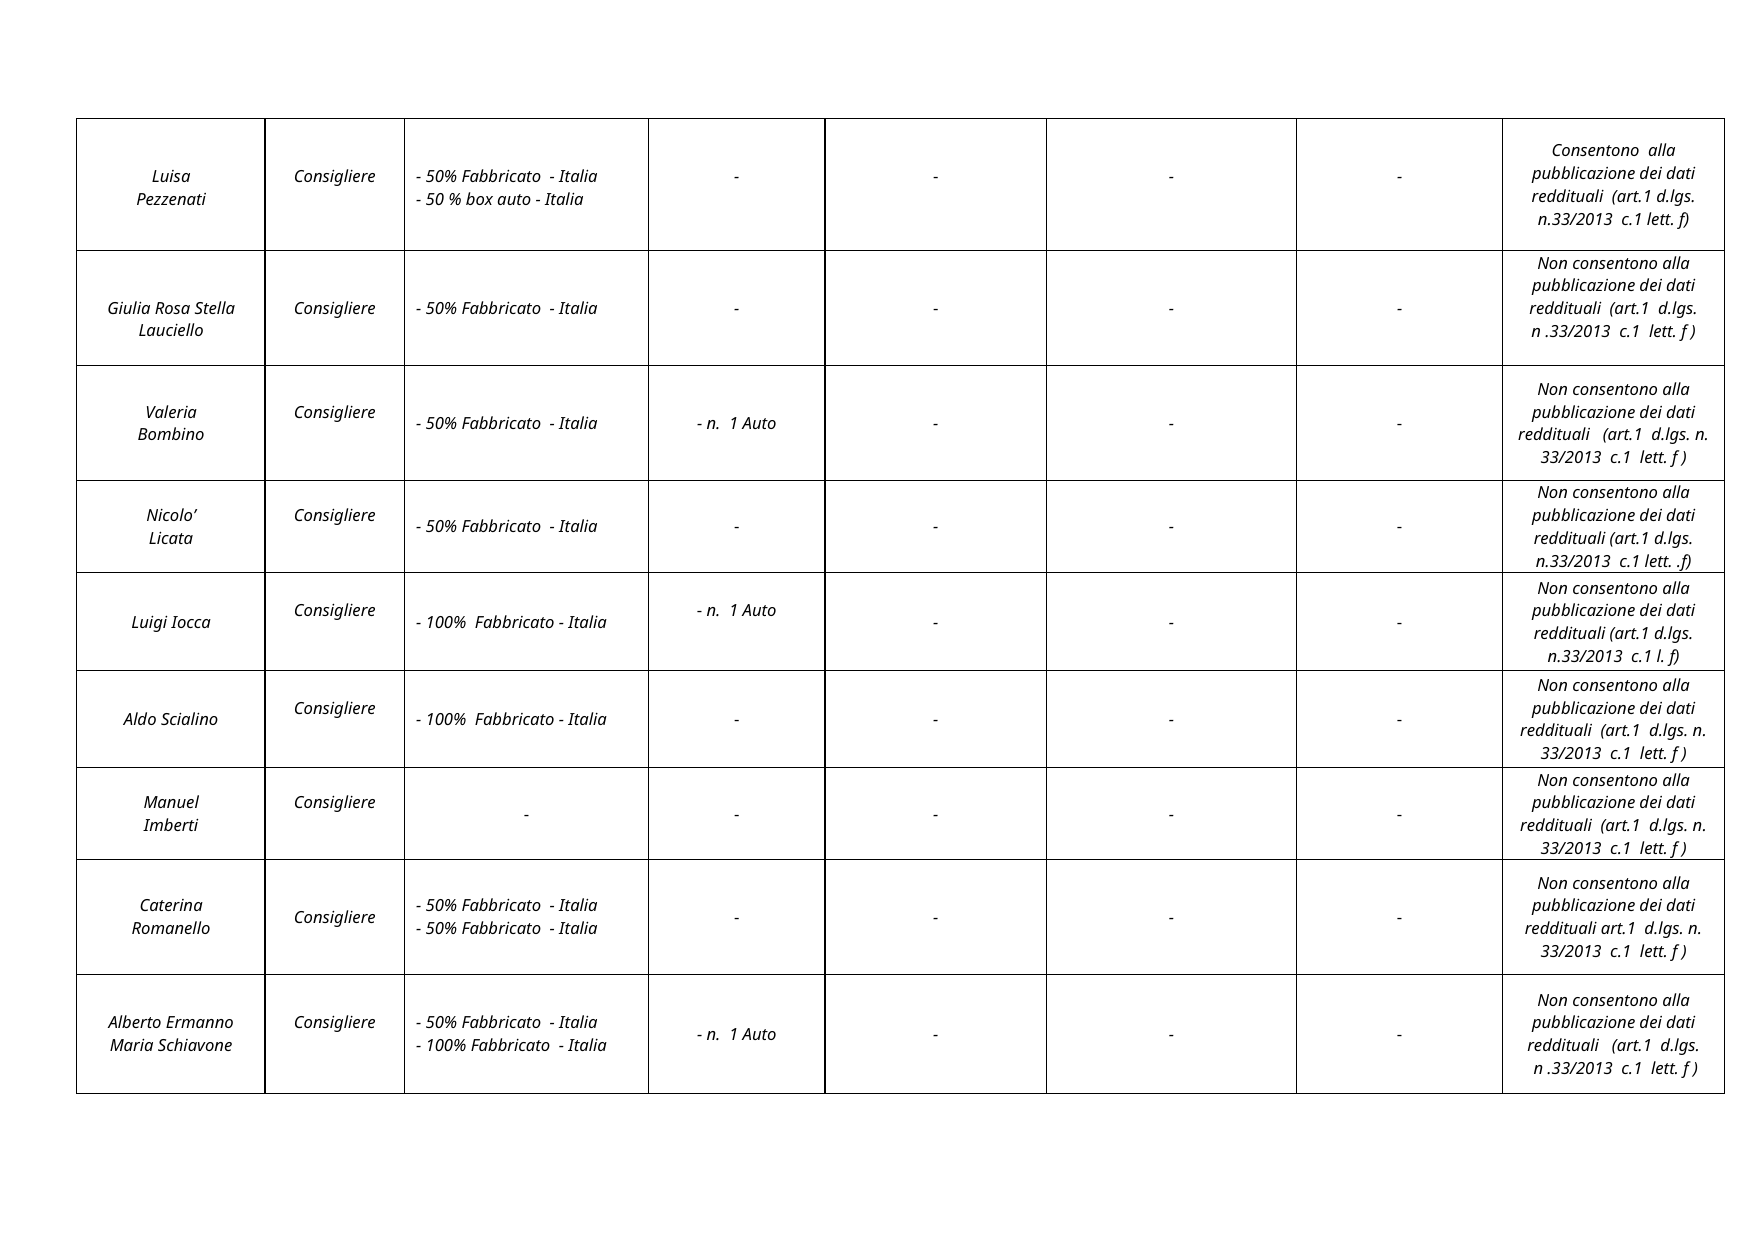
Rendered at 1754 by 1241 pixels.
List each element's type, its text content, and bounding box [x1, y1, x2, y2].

table_cell Consigliere [266, 119, 404, 250]
table_cell Consigliere [266, 366, 404, 480]
table_cell Consigliere [266, 481, 404, 572]
table_cell Luigi Iocca [77, 573, 264, 670]
table_cell - [649, 860, 824, 973]
table_cell Consentono alla pubblicazione dei dati reddituali (art.1 d.lgs. n.33/2013 c.1 lett. f) [1503, 119, 1724, 250]
table_cell - [1297, 975, 1502, 1092]
table_cell - [826, 481, 1046, 572]
table_cell Non consentono alla pubblicazione dei dati reddituali (art.1 d.lgs. n. 33/2013 c.1 lett. f ) [1503, 671, 1724, 767]
table_cell - 50% Fabbricato - Italia [405, 251, 648, 365]
table_cell - [1047, 573, 1296, 670]
table_cell Consigliere [266, 975, 404, 1092]
table_cell - [1297, 768, 1502, 859]
table_cell - [1297, 119, 1502, 250]
table_cell Luisa Pezzenati [77, 119, 264, 250]
table_cell - [1297, 860, 1502, 973]
table_cell - [1047, 671, 1296, 767]
table_cell Consigliere [266, 671, 404, 767]
table_cell - [1047, 366, 1296, 480]
table_cell - [826, 975, 1046, 1092]
table_cell Aldo Scialino [77, 671, 264, 767]
table_cell - [649, 768, 824, 859]
table_cell - n. 1 Auto [649, 573, 824, 670]
table_cell - 50% Fabbricato - Italia - 100% Fabbricato - Italia [405, 975, 648, 1092]
table_cell Consigliere [266, 768, 404, 859]
table_cell Non consentono alla pubblicazione dei dati reddituali (art.1 d.lgs. n .33/2013 c.1 lett. f ) [1503, 251, 1724, 365]
table_cell - [1047, 768, 1296, 859]
table_cell - [826, 366, 1046, 480]
table_cell Valeria Bombino [77, 366, 264, 480]
table_cell - [1047, 251, 1296, 365]
table_cell Non consentono alla pubblicazione dei dati reddituali (art.1 d.lgs. n. 33/2013 c.1 lett. f ) [1503, 768, 1724, 859]
table_cell - 50% Fabbricato - Italia [405, 366, 648, 480]
table_cell - [1297, 481, 1502, 572]
table_cell Non consentono alla pubblicazione dei dati reddituali art.1 d.lgs. n. 33/2013 c.1 lett. f ) [1503, 860, 1724, 973]
table_cell - [649, 671, 824, 767]
table_cell - [649, 481, 824, 572]
table_cell Manuel Imberti [77, 768, 264, 859]
table_cell - [1297, 251, 1502, 365]
table_cell - [1047, 119, 1296, 250]
table_cell - [1047, 481, 1296, 572]
table_cell - 100% Fabbricato - Italia [405, 573, 648, 670]
table_cell - n. 1 Auto [649, 975, 824, 1092]
table_cell Non consentono alla pubblicazione dei dati reddituali (art.1 d.lgs. n.33/2013 c.1 lett. .f) [1503, 481, 1724, 572]
table_cell - [1297, 366, 1502, 480]
table_cell - [826, 251, 1046, 365]
table_cell Consigliere [266, 251, 404, 365]
table_cell Caterina Romanello [77, 860, 264, 973]
table_cell - [826, 573, 1046, 670]
table_cell - [1297, 573, 1502, 670]
table_cell - 50% Fabbricato - Italia - 50% Fabbricato - Italia [405, 860, 648, 973]
table_cell Alberto Ermanno Maria Schiavone [77, 975, 264, 1092]
table_cell - [1047, 975, 1296, 1092]
table_cell Nicolo’ Licata [77, 481, 264, 572]
table_cell - [826, 768, 1046, 859]
table_cell - [405, 768, 648, 859]
table_cell - [826, 860, 1046, 973]
table_cell - [649, 119, 824, 250]
table_cell - [826, 119, 1046, 250]
table_cell - n. 1 Auto [649, 366, 824, 480]
table_cell Non consentono alla pubblicazione dei dati reddituali (art.1 d.lgs. n .33/2013 c.1 lett. f ) [1503, 975, 1724, 1092]
table_cell Consigliere [266, 860, 404, 973]
table_cell - [826, 671, 1046, 767]
table_cell Non consentono alla pubblicazione dei dati reddituali (art.1 d.lgs. n. 33/2013 c.1 lett. f ) [1503, 366, 1724, 480]
table_cell Consigliere [266, 573, 404, 670]
table_cell - 50% Fabbricato - Italia [405, 481, 648, 572]
table_cell - 50% Fabbricato - Italia - 50 % box auto - Italia [405, 119, 648, 250]
table_cell Giulia Rosa Stella Lauciello [77, 251, 264, 365]
table_cell - [649, 251, 824, 365]
table_cell - [1297, 671, 1502, 767]
table_cell Non consentono alla pubblicazione dei dati reddituali (art.1 d.lgs. n.33/2013 c.1 l. f) [1503, 573, 1724, 670]
table_cell - [1047, 860, 1296, 973]
table_cell - 100% Fabbricato - Italia [405, 671, 648, 767]
